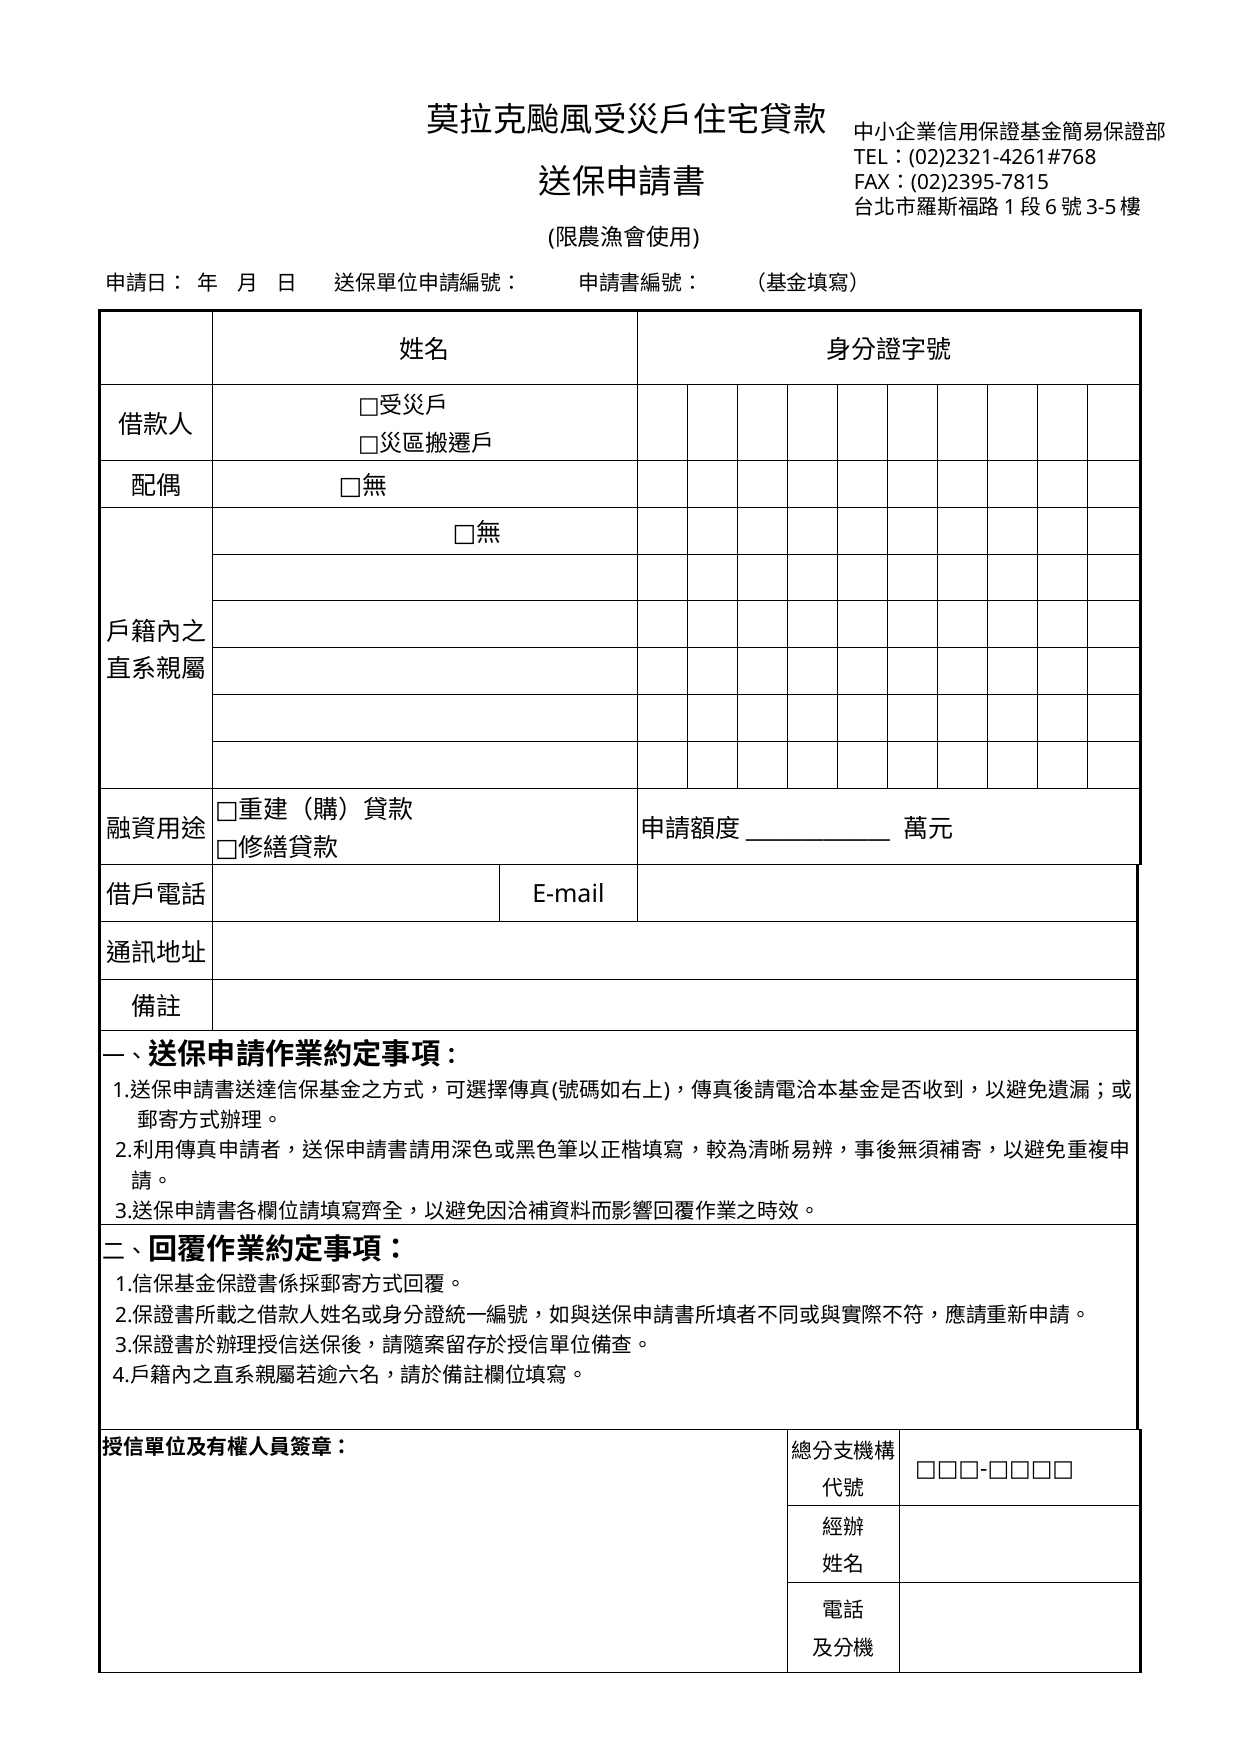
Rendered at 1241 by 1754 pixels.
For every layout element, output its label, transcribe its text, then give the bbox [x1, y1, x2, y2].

table_cell [888, 461, 937, 507]
table_cell [213, 922, 1136, 978]
table_cell 通訊地址 [101, 922, 212, 978]
table_cell [938, 742, 987, 788]
table_cell □重建（購）貸款 □修繕貸款 [213, 789, 637, 864]
text 申請日： 年 月 日 送保單位申請編號： 申請書編號： （基金填寫） [89, 266, 1176, 297]
table_cell [688, 601, 737, 647]
table_cell □受災戶 □災區搬遷戶 [213, 385, 637, 460]
table_cell □無 [213, 508, 637, 553]
table_cell [788, 695, 837, 741]
table_cell [1142, 741, 1240, 788]
table_cell [788, 648, 837, 694]
table_cell [738, 555, 787, 600]
table_cell [938, 508, 987, 553]
table_cell [688, 461, 737, 507]
text (限農漁會使用) [89, 216, 1152, 254]
table_cell [738, 461, 787, 507]
table_cell [1038, 601, 1087, 647]
table_cell [788, 742, 837, 788]
table_cell [1142, 1581, 1240, 1672]
table_cell [988, 461, 1037, 507]
table_cell [888, 695, 937, 741]
text 中小企業信用保證基金簡易保證部 [854, 119, 1211, 144]
text 莫拉克颱風受災戶住宅貸款 [89, 93, 1226, 224]
table_cell [888, 555, 937, 600]
table_cell [938, 385, 987, 460]
table_cell [688, 508, 737, 553]
table_cell [1088, 508, 1139, 553]
table_cell □□□-□□□□ [900, 1430, 1139, 1505]
table_cell [1038, 648, 1087, 694]
table_cell [988, 742, 1037, 788]
table_cell [788, 385, 837, 460]
table_cell 電話 及分機 [788, 1583, 899, 1672]
table_cell [838, 555, 887, 600]
table_cell [1142, 507, 1240, 553]
table_cell [788, 601, 837, 647]
table_cell 備註 [101, 980, 212, 1030]
table_cell 配偶 [101, 461, 212, 507]
table_cell [638, 601, 687, 647]
table_cell [1038, 508, 1087, 553]
table_cell [988, 508, 1037, 553]
table_cell [213, 601, 637, 647]
table_header [1142, 309, 1240, 384]
table_cell 融資用途 [101, 789, 212, 864]
table_cell [1142, 694, 1240, 741]
table_cell 授信單位及有權人員簽章： [101, 1430, 787, 1672]
table_cell [1038, 695, 1087, 741]
table_cell [1038, 742, 1087, 788]
table_cell [1088, 695, 1139, 741]
table_cell [738, 648, 787, 694]
table_cell [1088, 385, 1139, 460]
table_cell [738, 601, 787, 647]
table_cell 戶籍內之 直系親屬 [101, 508, 212, 788]
table_cell [1038, 461, 1087, 507]
table_cell 借戶電話 [101, 865, 212, 921]
table_cell [1088, 555, 1139, 600]
table_cell [1142, 460, 1240, 507]
table_cell [688, 555, 737, 600]
table_cell [638, 865, 1136, 921]
table_cell 借款人 [101, 385, 212, 460]
table_cell [638, 648, 687, 694]
table_cell [788, 555, 837, 600]
table_cell [1139, 921, 1240, 1224]
table_header 姓名 [213, 312, 637, 384]
table_cell 申請額度 _____________ 萬元 [638, 789, 1139, 864]
table_cell [838, 461, 887, 507]
text FAX：(02)2395-7815 [854, 169, 1211, 194]
table_cell [638, 385, 687, 460]
table_cell [888, 601, 937, 647]
table_cell [738, 695, 787, 741]
table_cell [1038, 555, 1087, 600]
table_cell [1142, 600, 1240, 647]
table_cell [213, 865, 499, 921]
text 台北市羅斯福路1段6號3-5樓 [854, 194, 1211, 217]
table_cell [888, 648, 937, 694]
table_cell [988, 695, 1037, 741]
table_cell [738, 742, 787, 788]
table_cell [213, 555, 637, 600]
table_cell [1142, 647, 1240, 694]
table_cell [1088, 461, 1139, 507]
table_cell [938, 648, 987, 694]
table_cell 總分支機構代號 [788, 1430, 899, 1505]
table_cell [638, 742, 687, 788]
table_cell [988, 601, 1037, 647]
table_cell [213, 648, 637, 694]
table_cell [900, 1506, 1139, 1581]
table_cell [688, 648, 737, 694]
table_cell 二、回覆作業約定事項： 1.信保基金保證書係採郵寄方式回覆。 2.保證書所載之借款人姓名或身分證統一編號，如與送保申請書所填者不同或與實際不符，應請重新申請。 3.保證書於辦理授信送保後，請隨案留存於授信單位備查。 4.戶籍內之直系親屬若逾六名，請於備註欄位填寫。 [101, 1225, 1136, 1429]
text TEL：(02)2321-4261#768 [854, 144, 1211, 169]
table_cell [638, 461, 687, 507]
table_cell [1088, 742, 1139, 788]
table_cell [638, 555, 687, 600]
table_cell [1038, 385, 1087, 460]
table_cell [688, 742, 737, 788]
table_header 身分證字號 [638, 312, 1139, 384]
table_cell [1142, 384, 1240, 460]
table_cell [838, 508, 887, 553]
table_cell [938, 601, 987, 647]
table_cell [638, 695, 687, 741]
table_cell [213, 695, 637, 741]
table_cell [838, 601, 887, 647]
table_cell [938, 695, 987, 741]
table_cell [1139, 1225, 1240, 1429]
table_cell [838, 385, 887, 460]
table_cell [688, 695, 737, 741]
table_cell [1142, 1430, 1240, 1505]
table_cell [988, 555, 1037, 600]
table_cell [1142, 1505, 1240, 1581]
table_cell [738, 385, 787, 460]
table_cell [688, 385, 737, 460]
table_cell [838, 648, 887, 694]
table_cell [900, 1583, 1139, 1672]
table_cell [838, 742, 887, 788]
table_cell [888, 385, 937, 460]
table_header [101, 312, 212, 384]
table_cell 一、送保申請作業約定事項： 1.送保申請書送達信保基金之方式，可選擇傳真(號碼如右上)，傳真後請電洽本基金是否收到，以避免遺漏；或郵寄方式辦理。 2.利用傳真申請者，送保申請書請用深色或黑色筆以正楷填寫，較為清晰易辨，事後無須補寄，以避免重複申請。 3.送保申請書各欄位請填寫齊全，以避免因洽補資料而影響回覆作業之時效。 [101, 1031, 1136, 1224]
text 送保申請書 [89, 141, 839, 216]
table_cell E-mail [500, 865, 637, 921]
table_cell [1088, 601, 1139, 647]
table_cell [988, 648, 1037, 694]
table_cell [638, 508, 687, 553]
table_cell [838, 695, 887, 741]
table_cell 經辦 姓名 [788, 1506, 899, 1581]
table_cell [1088, 648, 1139, 694]
table_cell [213, 980, 1136, 1030]
table_cell [213, 742, 637, 788]
table_cell [1139, 864, 1240, 921]
table_cell [788, 508, 837, 553]
table_cell [1142, 554, 1240, 600]
table_cell [888, 742, 937, 788]
table_cell □無 [213, 461, 637, 507]
table_cell [738, 508, 787, 553]
table_cell [888, 508, 937, 553]
table_cell [1142, 788, 1240, 864]
table_cell [938, 555, 987, 600]
table_cell [788, 461, 837, 507]
table_cell [988, 385, 1037, 460]
table_cell [938, 461, 987, 507]
